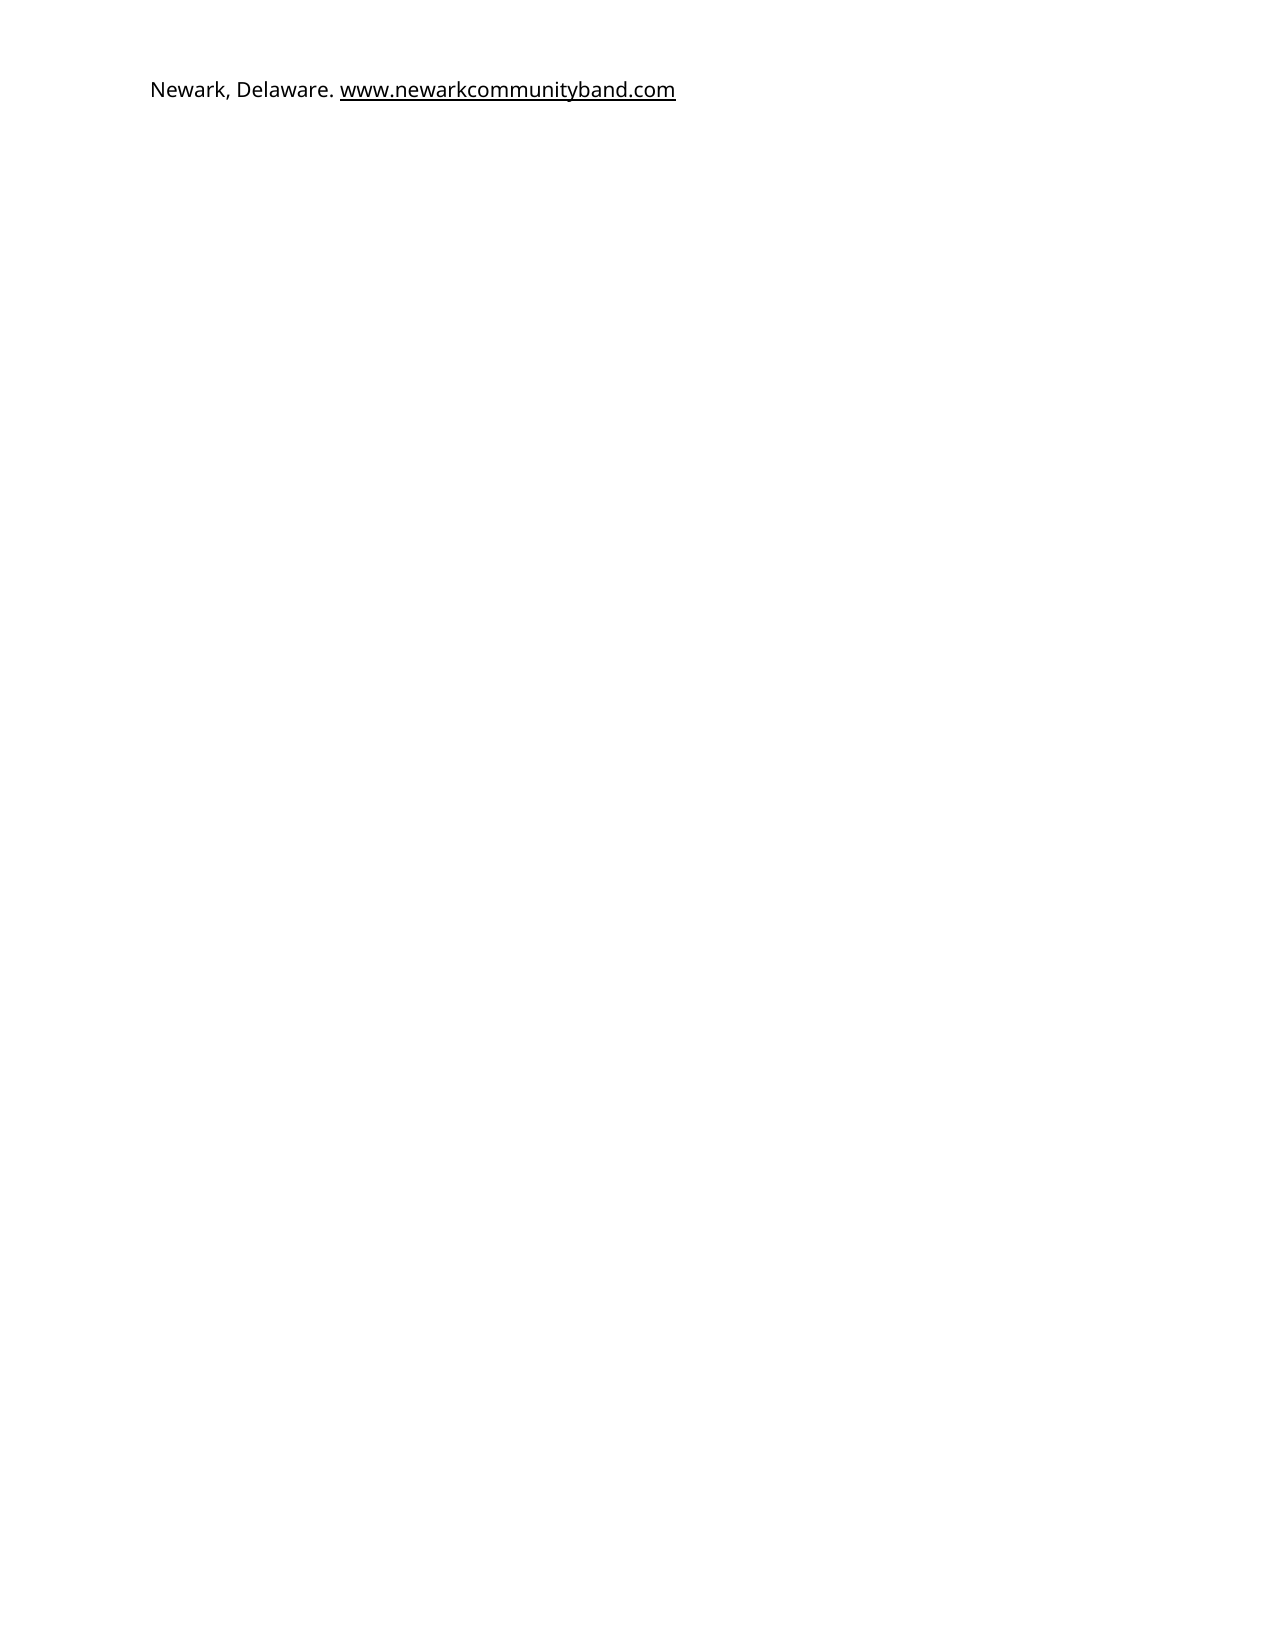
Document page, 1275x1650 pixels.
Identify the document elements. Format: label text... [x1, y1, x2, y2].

text Newark, Delaware. www.newarkcommunityband.com [84, 75, 1125, 103]
